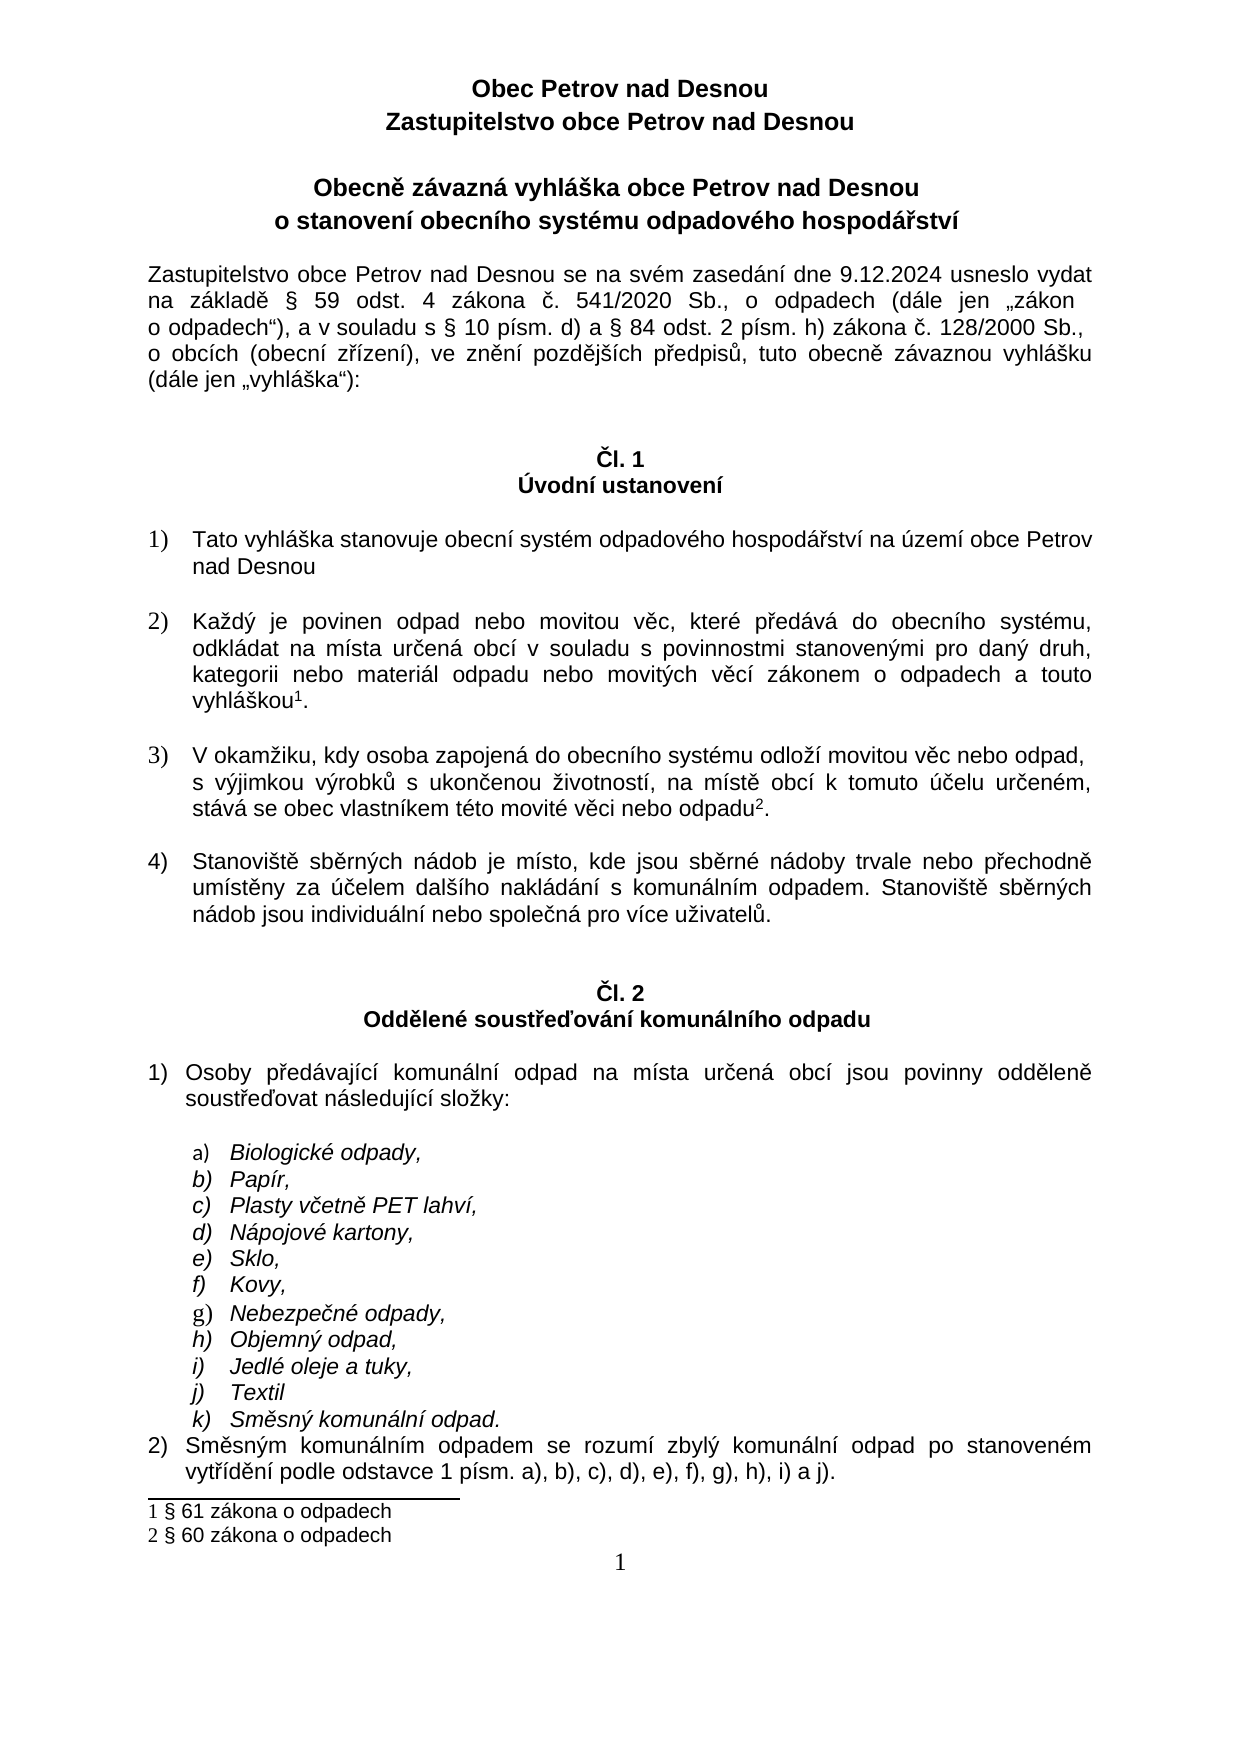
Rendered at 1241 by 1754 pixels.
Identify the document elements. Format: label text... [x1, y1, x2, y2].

list V okamžiku, kdy osoba zapojená do obecního systému odloží movitou věc nebo odpad, s výjimkou výrobků s ukončenou životností, na místě obcí k tomuto účelu určeném, stává se obec vlastníkem této movité věci nebo odpadu. [148, 740, 1092, 822]
list Směsný komunální odpad. [192, 1406, 1092, 1432]
list Sklo, [192, 1245, 1092, 1271]
text Zastupitelstvo obce Petrov nad Desnou se na svém zasedání dne 9.12.2024 usneslo vydat na základě § 59 odst. 4 zákona č. 541/2020 Sb., o odpadech (dále jen „zákon o odpadech“), a v souladu s § 10 písm. d) a § 84 odst. 2 písm. h) zákona č. 128/2000 Sb., o obcích (obecní zřízení), ve znění pozdějších předpisů, tuto obecně závaznou vyhlášku (dále jen „vyhláška“): [148, 261, 1092, 393]
list Každý je povinen odpad nebo movitou věc, které předává do obecního systému, odkládat na místa určená obcí v souladu s povinnostmi stanovenými pro daný druh, kategorii nebo materiál odpadu nebo movitých věcí zákonem o odpadech a touto vyhláškou. [148, 606, 1092, 714]
list Plasty včetně PET lahví, [192, 1192, 1092, 1219]
list § 60 zákona o odpadech [148, 1523, 1092, 1547]
list Kovy, [192, 1271, 1092, 1298]
list Nebezpečné odpady, [192, 1298, 1092, 1326]
text Oddělené soustřeďování komunálního odpadu [148, 1006, 1092, 1032]
list Papír, [192, 1166, 1092, 1192]
text o stanovení obecního systému odpadového hospodářství [148, 206, 1092, 235]
subtitle Úvodní ustanovení [148, 472, 1092, 498]
text Obec Petrov nad Desnou [148, 74, 1092, 103]
list § 61 zákona o odpadech [148, 1499, 1092, 1523]
list Nápojové kartony, [192, 1219, 1092, 1245]
text Čl. 2 [148, 980, 1092, 1006]
text Obecně závazná vyhláška obce Petrov nad Desnou [148, 173, 1092, 202]
text Zastupitelstvo obce Petrov nad Desnou [148, 107, 1092, 136]
list Směsným komunálním odpadem se rozumí zbylý komunální odpad po stanoveném vytřídění podle odstavce 1 písm. a), b), c), d), e), f), g), h), i) a j). [148, 1432, 1092, 1484]
list Biologické odpady, [192, 1138, 1092, 1166]
list Textil [192, 1379, 1092, 1406]
list Osoby předávající komunální odpad na místa určená obcí jsou povinny odděleně soustřeďovat následující složky: [148, 1059, 1092, 1112]
list Tato vyhláška stanovuje obecní systém odpadového hospodářství na území obce Petrov nad Desnou [148, 524, 1092, 580]
list Jedlé oleje a tuky, [192, 1353, 1092, 1379]
list Stanoviště sběrných nádob je místo, kde jsou sběrné nádoby trvale nebo přechodně umístěny za účelem dalšího nakládání s komunálním odpadem. Stanoviště sběrných nádob jsou individuální nebo společná pro více uživatelů. [148, 848, 1092, 927]
list Objemný odpad, [192, 1326, 1092, 1353]
text Čl. 1 [148, 446, 1092, 472]
